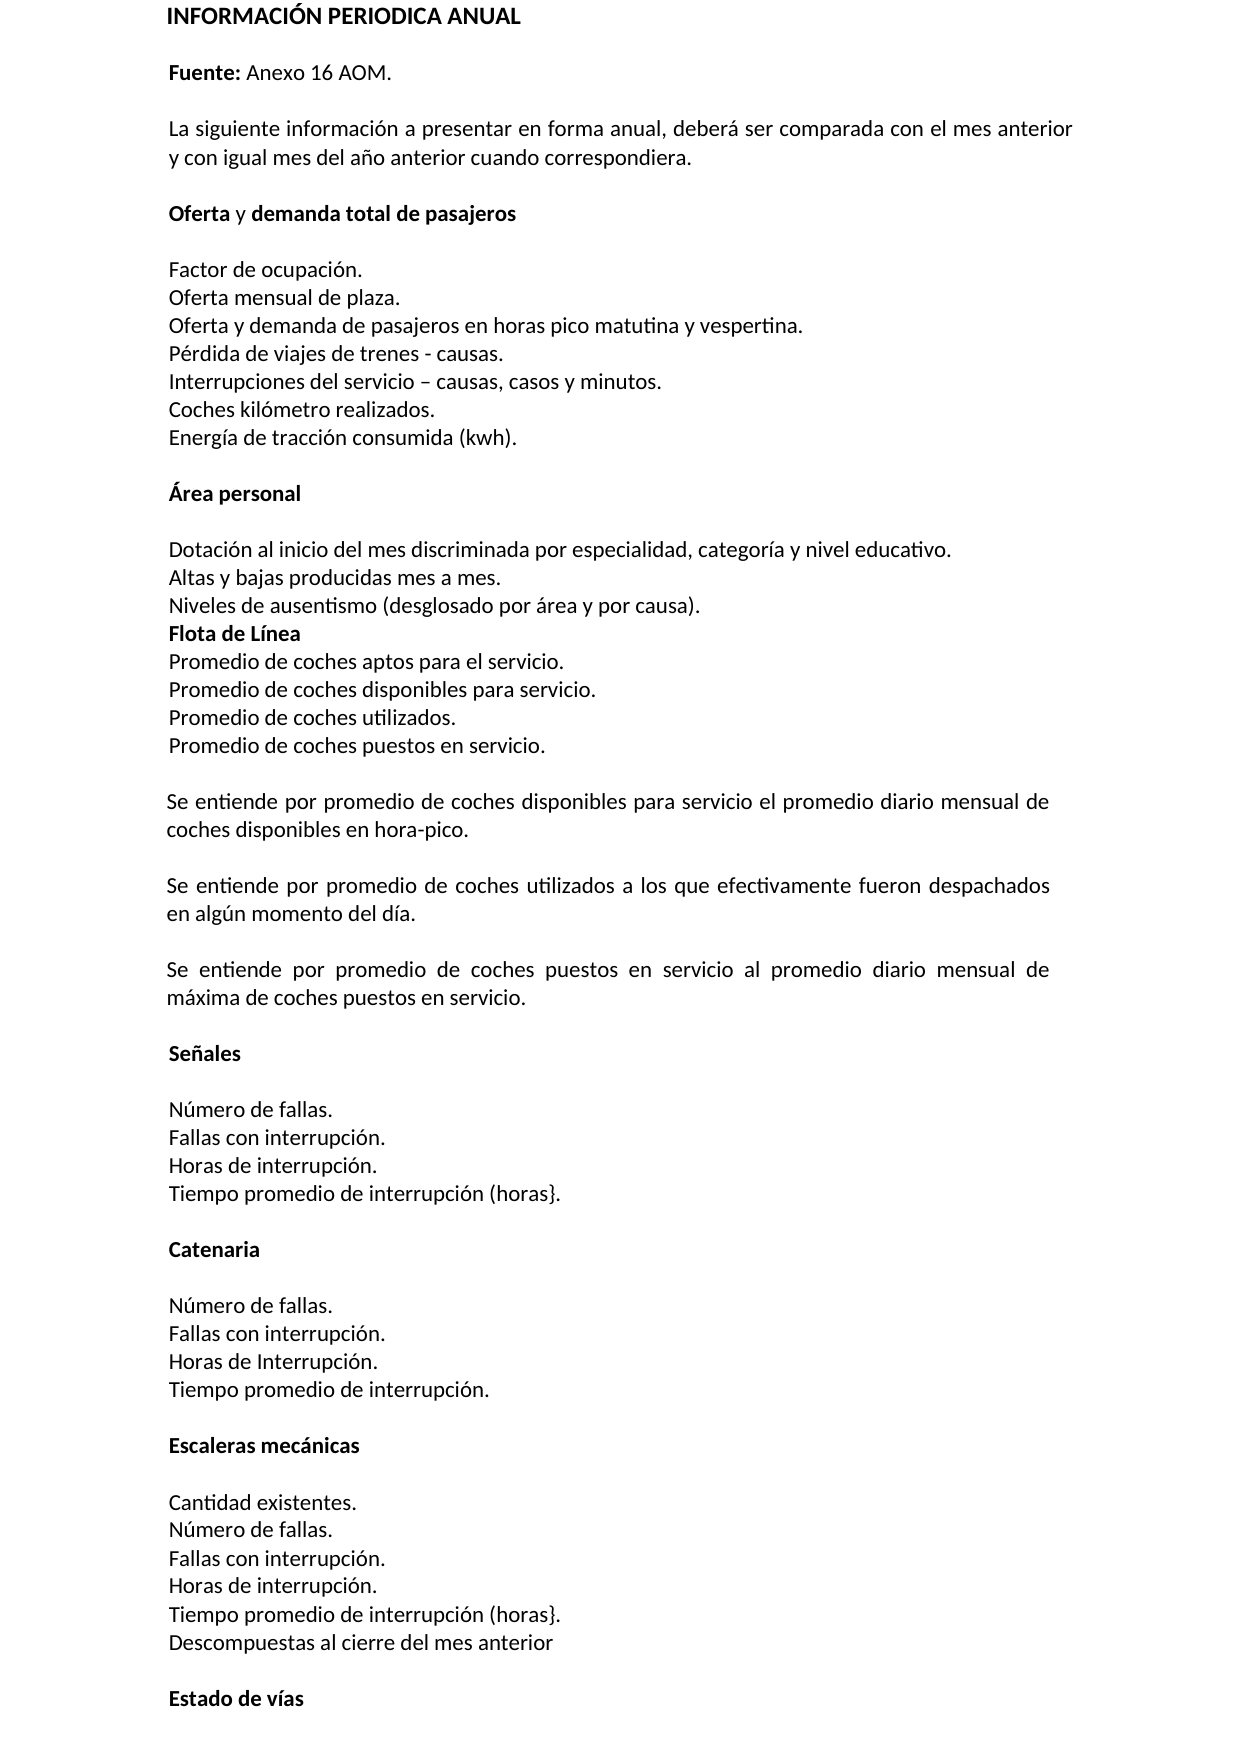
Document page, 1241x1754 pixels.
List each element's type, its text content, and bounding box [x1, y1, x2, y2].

text Coches kilómetro realizados. [168, 395, 1077, 423]
text Dotación al inicio del mes discriminada por especialidad, categoría y nivel educativo. [168, 535, 1074, 563]
text Fallas con interrupción. [168, 1123, 1077, 1151]
text Estado de vías [168, 1684, 1077, 1712]
text Catenaria [168, 1235, 1077, 1263]
text Horas de interrupción. [168, 1151, 1077, 1179]
text Señales [168, 1039, 1077, 1067]
text Promedio de coches utilizados. [168, 703, 1077, 731]
text Promedio de coches aptos para el servicio. [168, 647, 1077, 675]
text Tiempo promedio de interrupción (horas}. [168, 1179, 1077, 1207]
text Fuente: Anexo 16 AOM. [168, 58, 1074, 87]
text Niveles de ausentismo (desglosado por área y por causa). [168, 591, 1077, 619]
text Energía de tracción consumida (kwh). [168, 423, 1077, 451]
text Se entiende por promedio de coches puestos en servicio al promedio diario mensual de máxima de coches puestos en servicio. [166, 955, 1052, 1011]
text Oferta y demanda total de pasajeros [168, 199, 1077, 227]
text Horas de interrupción. [168, 1572, 1077, 1600]
text Número de fallas. [168, 1516, 1077, 1544]
text Altas y bajas producidas mes a mes. [168, 563, 1077, 591]
text INFORMACIÓN PERIODICA ANUAL [166, 0, 1077, 31]
text Promedio de coches puestos en servicio. [168, 731, 1077, 759]
text Horas de Interrupción. [168, 1347, 1077, 1376]
text Oferta mensual de plaza. [168, 283, 1077, 311]
text Número de fallas. [168, 1291, 1077, 1319]
text Factor de ocupación. [168, 255, 1077, 283]
text Promedio de coches disponibles para servicio. [168, 675, 1077, 703]
text Cantidad existentes. [168, 1488, 1077, 1516]
text Interrupciones del servicio – causas, casos y minutos. [168, 367, 1077, 395]
text Fallas con interrupción. [168, 1544, 1077, 1572]
text Se entiende por promedio de coches disponibles para servicio el promedio diario mensual de coches disponibles en hora-pico. [166, 787, 1052, 843]
text Oferta y demanda de pasajeros en horas pico matutina y vespertina. [168, 311, 1077, 339]
text Flota de Línea [168, 619, 1077, 647]
text Número de fallas. [168, 1095, 1077, 1123]
text Escaleras mecánicas [168, 1432, 1077, 1459]
text La siguiente información a presentar en forma anual, deberá ser comparada con el mes anterior y con igual mes del año anterior cuando correspondiera. [168, 114, 1074, 171]
text Tiempo promedio de interrupción. [168, 1376, 1077, 1403]
text Pérdida de viajes de trenes - causas. [168, 339, 1077, 367]
text Se entiende por promedio de coches utilizados a los que efectivamente fueron despachados en algún momento del día. [166, 871, 1052, 927]
text Tiempo promedio de interrupción (horas}. [168, 1600, 1077, 1628]
text Descompuestas al cierre del mes anterior [168, 1628, 1077, 1656]
text Fallas con interrupción. [168, 1319, 1077, 1347]
text Área personal [168, 479, 1077, 507]
